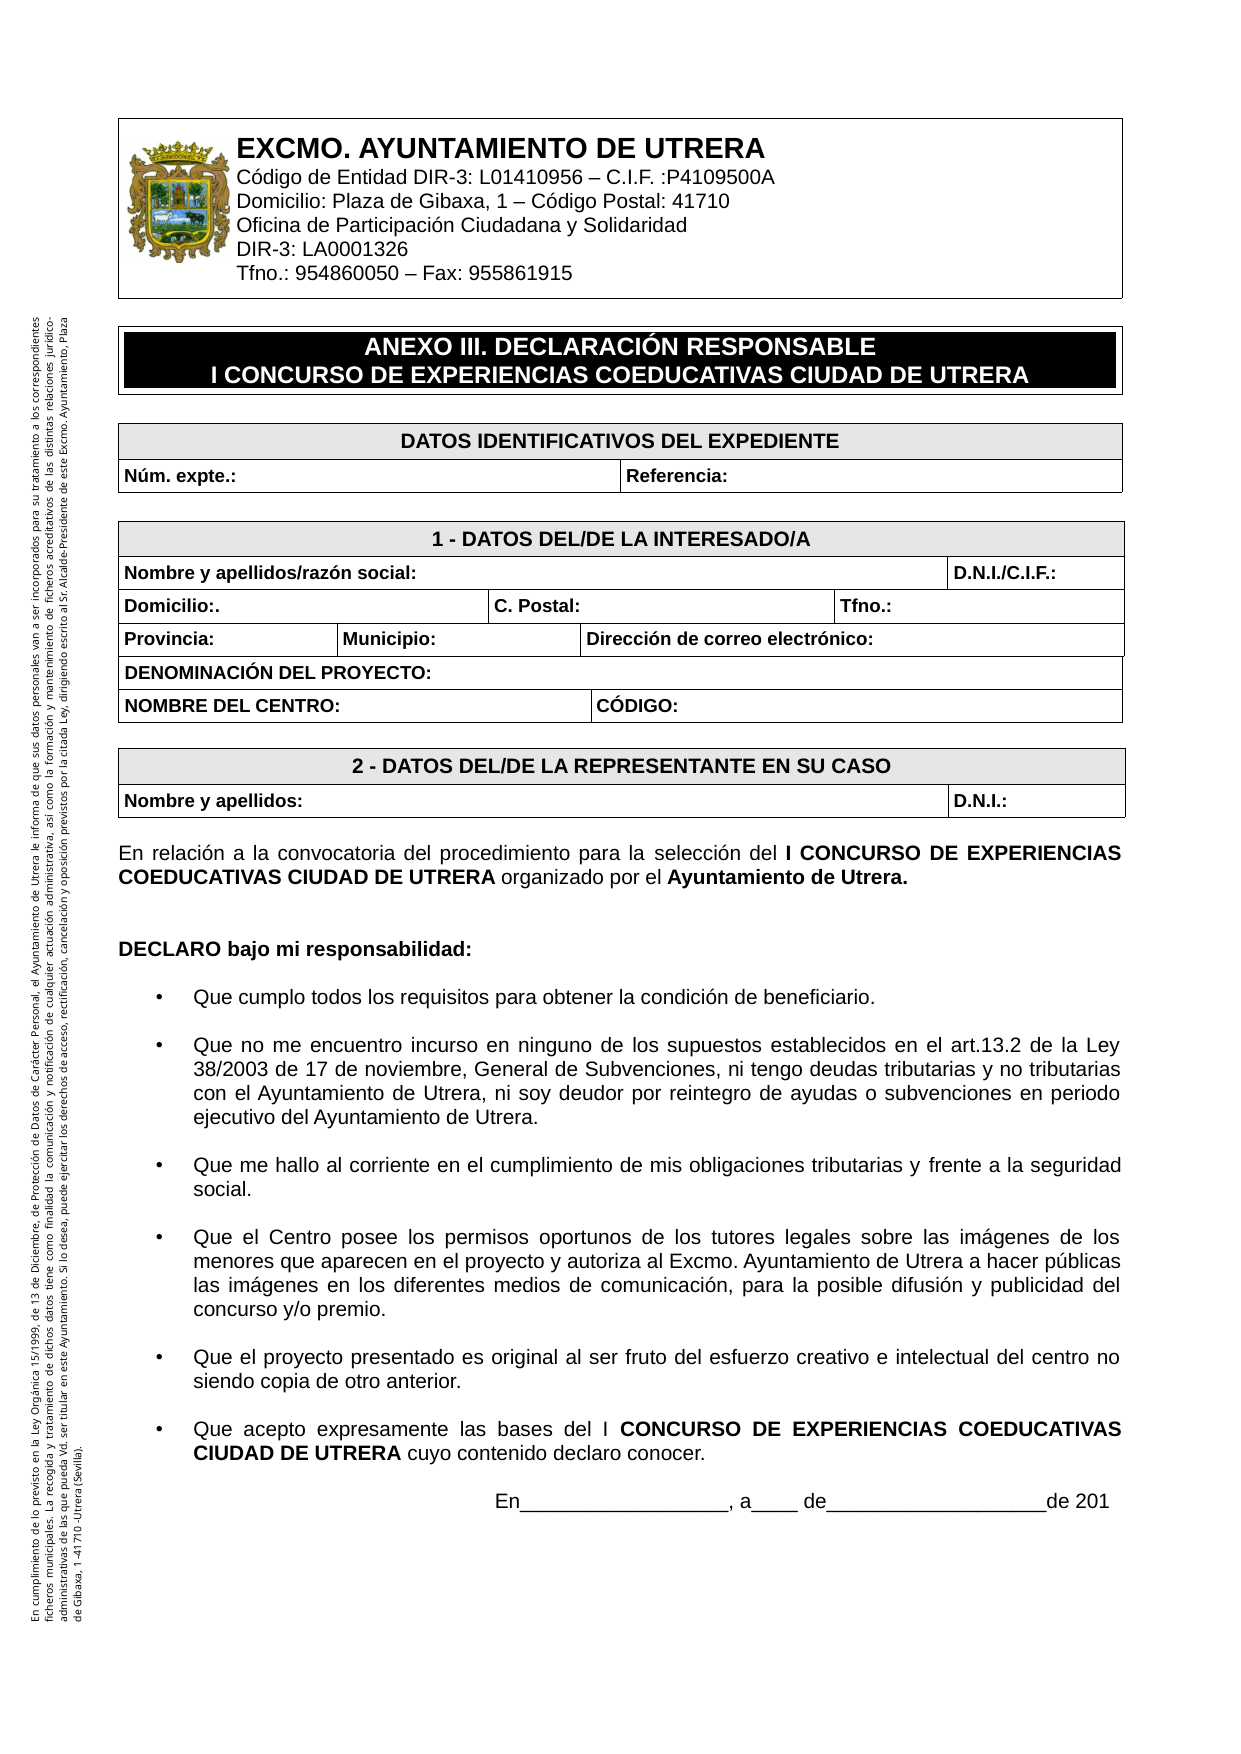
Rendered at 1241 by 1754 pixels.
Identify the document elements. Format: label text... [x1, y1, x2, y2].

table_header [119, 119, 230, 297]
table_cell Provincia: [119, 624, 337, 656]
table_header 2 - DATOS DEL/DE LA REPRESENTANTE EN SU CASO [119, 749, 1125, 784]
table_header DATOS IDENTIFICATIVOS DEL EXPEDIENTE [119, 424, 1122, 459]
text En__________________, a____ de___________________de 201 [118, 1488, 1122, 1512]
table_header ANEXO III. DECLARACIÓN RESPONSABLE I CONCURSO DE EXPERIENCIAS COEDUCATIVAS CIUDAD DE UTRERA [119, 327, 1122, 394]
table_cell C. Postal: [489, 590, 834, 622]
list Que cumplo todos los requisitos para obtener la condición de beneficiario. [156, 985, 1122, 1009]
table_cell Núm. expte.: [119, 460, 620, 492]
text En relación a la convocatoria del procedimiento para la selección del I CONCURSO DE EXPERIENCIAS COEDUCATIVAS CIUDAD DE UTRERA organizado por el Ayuntamiento de Utrera. [118, 841, 1122, 889]
table_cell Dirección de correo electrónico: [581, 624, 1124, 656]
table_header EXCMO. AYUNTAMIENTO DE UTRERA Código de Entidad DIR-3: L01410956 – C.I.F. :P4109500A Domicilio: Plaza de Gibaxa, 1 – Código Postal: 41710 Oficina de Participación Ciudadana y Solidaridad DIR-3: LA0001326 Tfno.: 954860050 – Fax: 955861915 [230, 119, 1122, 297]
table_cell Referencia: [621, 460, 1122, 492]
table_cell Municipio: [338, 624, 580, 656]
table_cell Nombre y apellidos/razón social: [119, 557, 947, 589]
table_cell Domicilio:. [119, 590, 488, 622]
table_cell CÓDIGO: [592, 690, 1122, 722]
table_header 1 - DATOS DEL/DE LA INTERESADO/A [119, 522, 1124, 556]
list Que me hallo al corriente en el cumplimiento de mis obligaciones tributarias y frente a la seguridad social. [156, 1153, 1122, 1201]
table_cell D.N.I.: [949, 785, 1125, 817]
list Que el Centro posee los permisos oportunos de los tutores legales sobre las imágenes de los menores que aparecen en el proyecto y autoriza al Excmo. Ayuntamiento de Utrera a hacer públicas las imágenes en los diferentes medios de comunicación, para la posible difusión y publicidad del concurso y/o premio. [156, 1225, 1122, 1321]
table_cell NOMBRE DEL CENTRO: [119, 690, 591, 722]
table_header DENOMINACIÓN DEL PROYECTO: [119, 657, 1122, 689]
table_cell Nombre y apellidos: [119, 785, 948, 817]
list Que no me encuentro incurso en ninguno de los supuestos establecidos en el art.13.2 de la Ley 38/2003 de 17 de noviembre, General de Subvenciones, ni tengo deudas tributarias y no tributarias con el Ayuntamiento de Utrera, ni soy deudor por reintegro de ayudas o subvenciones en periodo ejecutivo del Ayuntamiento de Utrera. [156, 1033, 1122, 1129]
list Que el proyecto presentado es original al ser fruto del esfuerzo creativo e intelectual del centro no siendo copia de otro anterior. [156, 1344, 1122, 1393]
table_cell Tfno.: [835, 590, 1124, 622]
table_cell D.N.I./C.I.F.: [948, 557, 1124, 589]
text DECLARO bajo mi responsabilidad: [118, 937, 1122, 961]
list Que acepto expresamente las bases del I CONCURSO DE EXPERIENCIAS COEDUCATIVAS CIUDAD DE UTRERA cuyo contenido declaro conocer. [156, 1417, 1122, 1464]
